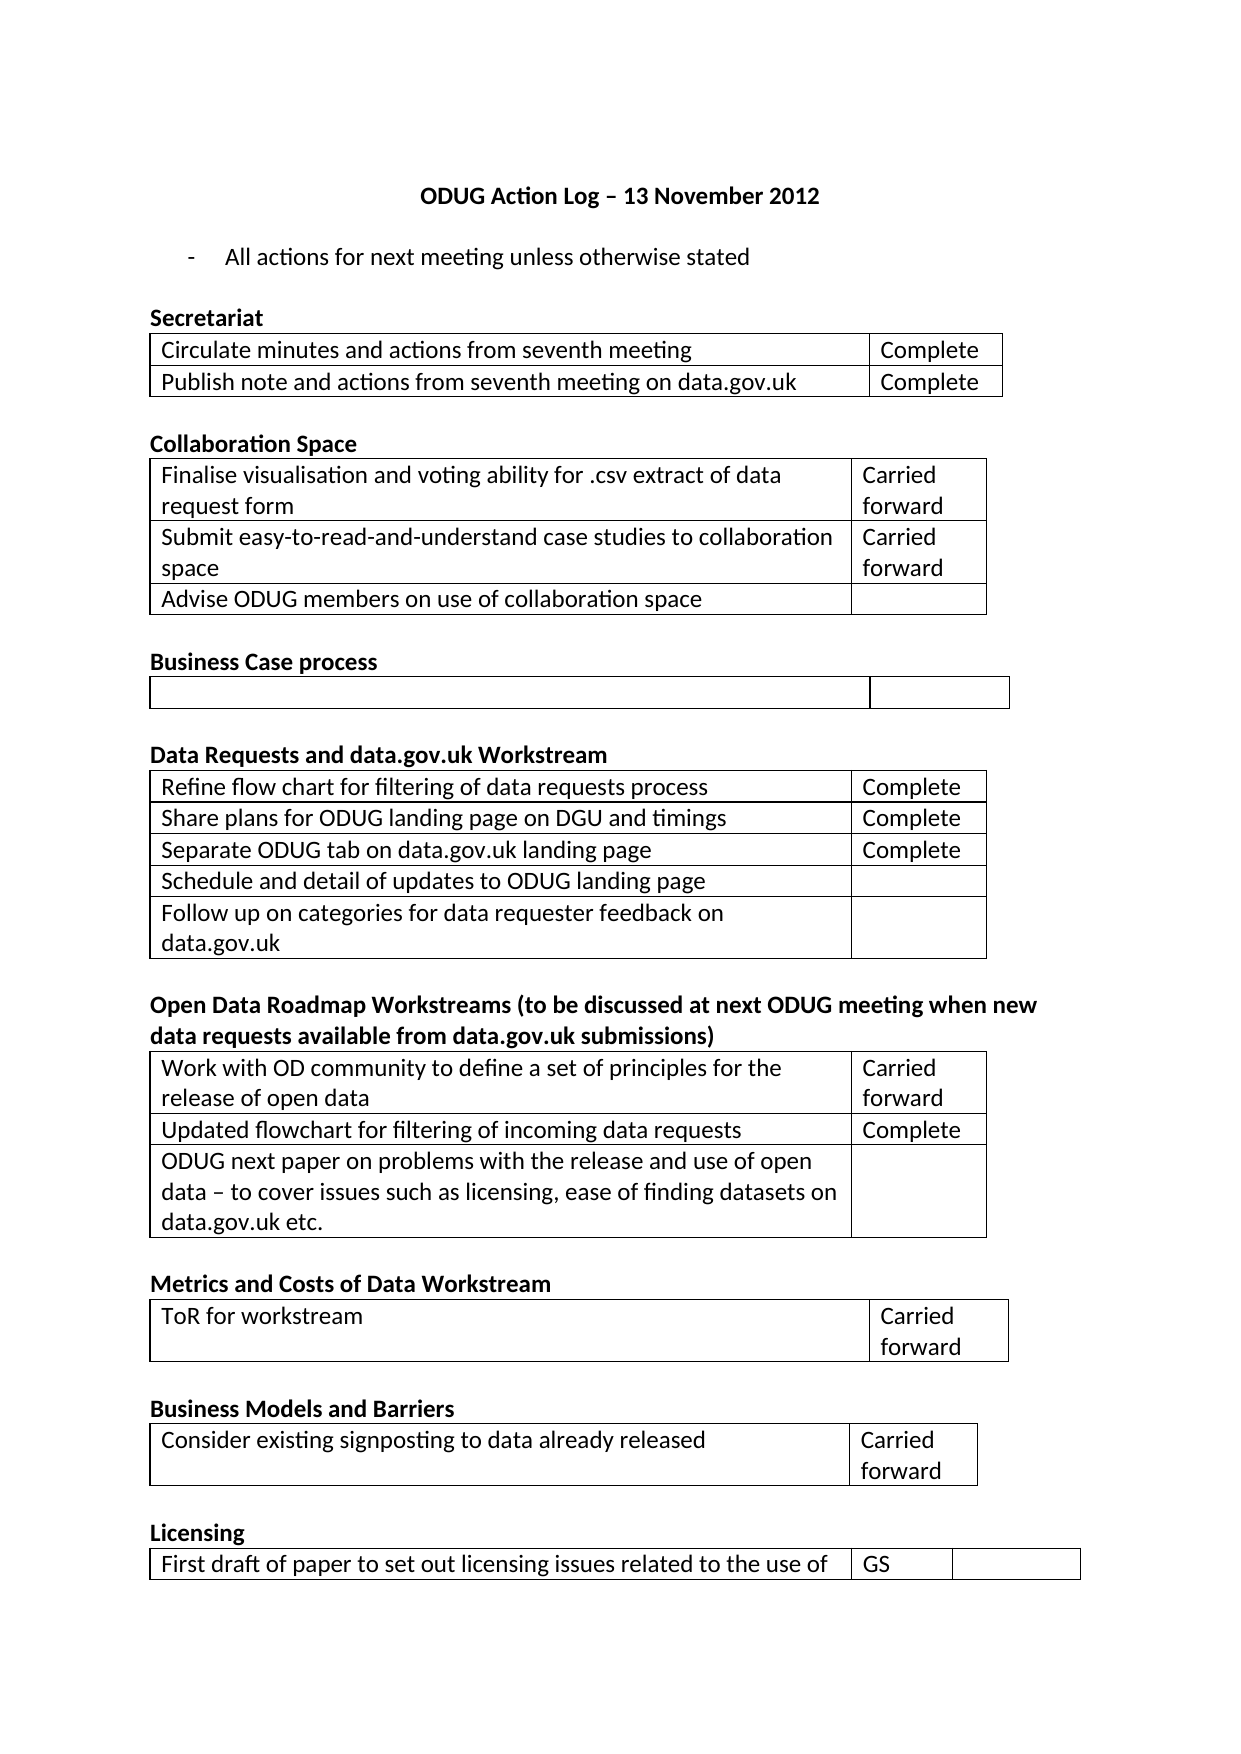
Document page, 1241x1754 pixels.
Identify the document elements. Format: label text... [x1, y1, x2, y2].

table_cell Advise ODUG members on use of collaboration space [151, 584, 851, 614]
table_header Finalise visualisation and voting ability for .csv extract of data request form [151, 459, 851, 520]
table_cell Publish note and actions from seventh meeting on data.gov.uk [151, 366, 869, 396]
table_header Work with OD community to define a set of principles for the release of open data [151, 1052, 851, 1113]
table_header ToR for workstream [151, 1300, 869, 1361]
table_cell Schedule and detail of updates to ODUG landing page [151, 866, 851, 896]
list All actions for next meeting unless otherwise stated [187, 242, 1090, 272]
table_cell Complete [852, 1114, 986, 1144]
table_header Complete [870, 334, 1002, 365]
table_header GS [852, 1549, 952, 1579]
text Secretariat [150, 303, 1090, 333]
table_header Carried forward [850, 1424, 977, 1485]
table_header Circulate minutes and actions from seventh meeting [151, 334, 869, 365]
table_cell Complete [870, 366, 1002, 396]
table_header First draft of paper to set out licensing issues related to the use of [151, 1549, 851, 1579]
table_header Carried forward [852, 459, 986, 520]
table_cell Complete [852, 834, 986, 864]
text ODUG Action Log – 13 November 2012 [150, 181, 1090, 211]
table_header [871, 677, 1009, 708]
table_header Complete [852, 771, 986, 801]
table_header Refine flow chart for filtering of data requests process [151, 771, 851, 801]
text Licensing [150, 1517, 1090, 1547]
table_cell [852, 1145, 986, 1237]
table_cell [852, 584, 986, 614]
text Business Case process [150, 646, 1090, 676]
table_cell Submit easy-to-read-and-understand case studies to collaboration space [151, 521, 851, 582]
table_header Carried forward [852, 1052, 986, 1113]
text Business Models and Barriers [150, 1393, 1090, 1423]
table_header [151, 677, 869, 708]
table_cell [852, 866, 986, 896]
table_header Carried forward [870, 1300, 1008, 1361]
table_cell Share plans for ODUG landing page on DGU and timings [151, 803, 851, 833]
table_header [953, 1549, 1080, 1579]
text Collaboration Space [150, 428, 1090, 458]
text Open Data Roadmap Workstreams (to be discussed at next ODUG meeting when new data requests available from data.gov.uk submissions) [150, 990, 1090, 1051]
table_cell Separate ODUG tab on data.gov.uk landing page [151, 834, 851, 864]
text Metrics and Costs of Data Workstream [150, 1268, 1090, 1299]
table_cell Updated flowchart for filtering of incoming data requests [151, 1114, 851, 1144]
table_cell Follow up on categories for data requester feedback on data.gov.uk [151, 897, 851, 958]
table_cell Carried forward [852, 521, 986, 582]
table_cell [852, 897, 986, 958]
table_cell ODUG next paper on problems with the release and use of open data – to cover issues such as licensing, ease of finding datasets on data.gov.uk etc. [151, 1145, 851, 1237]
text Data Requests and data.gov.uk Workstream [150, 739, 1090, 770]
table_cell Complete [852, 803, 986, 833]
table_header Consider existing signposting to data already released [151, 1424, 849, 1485]
